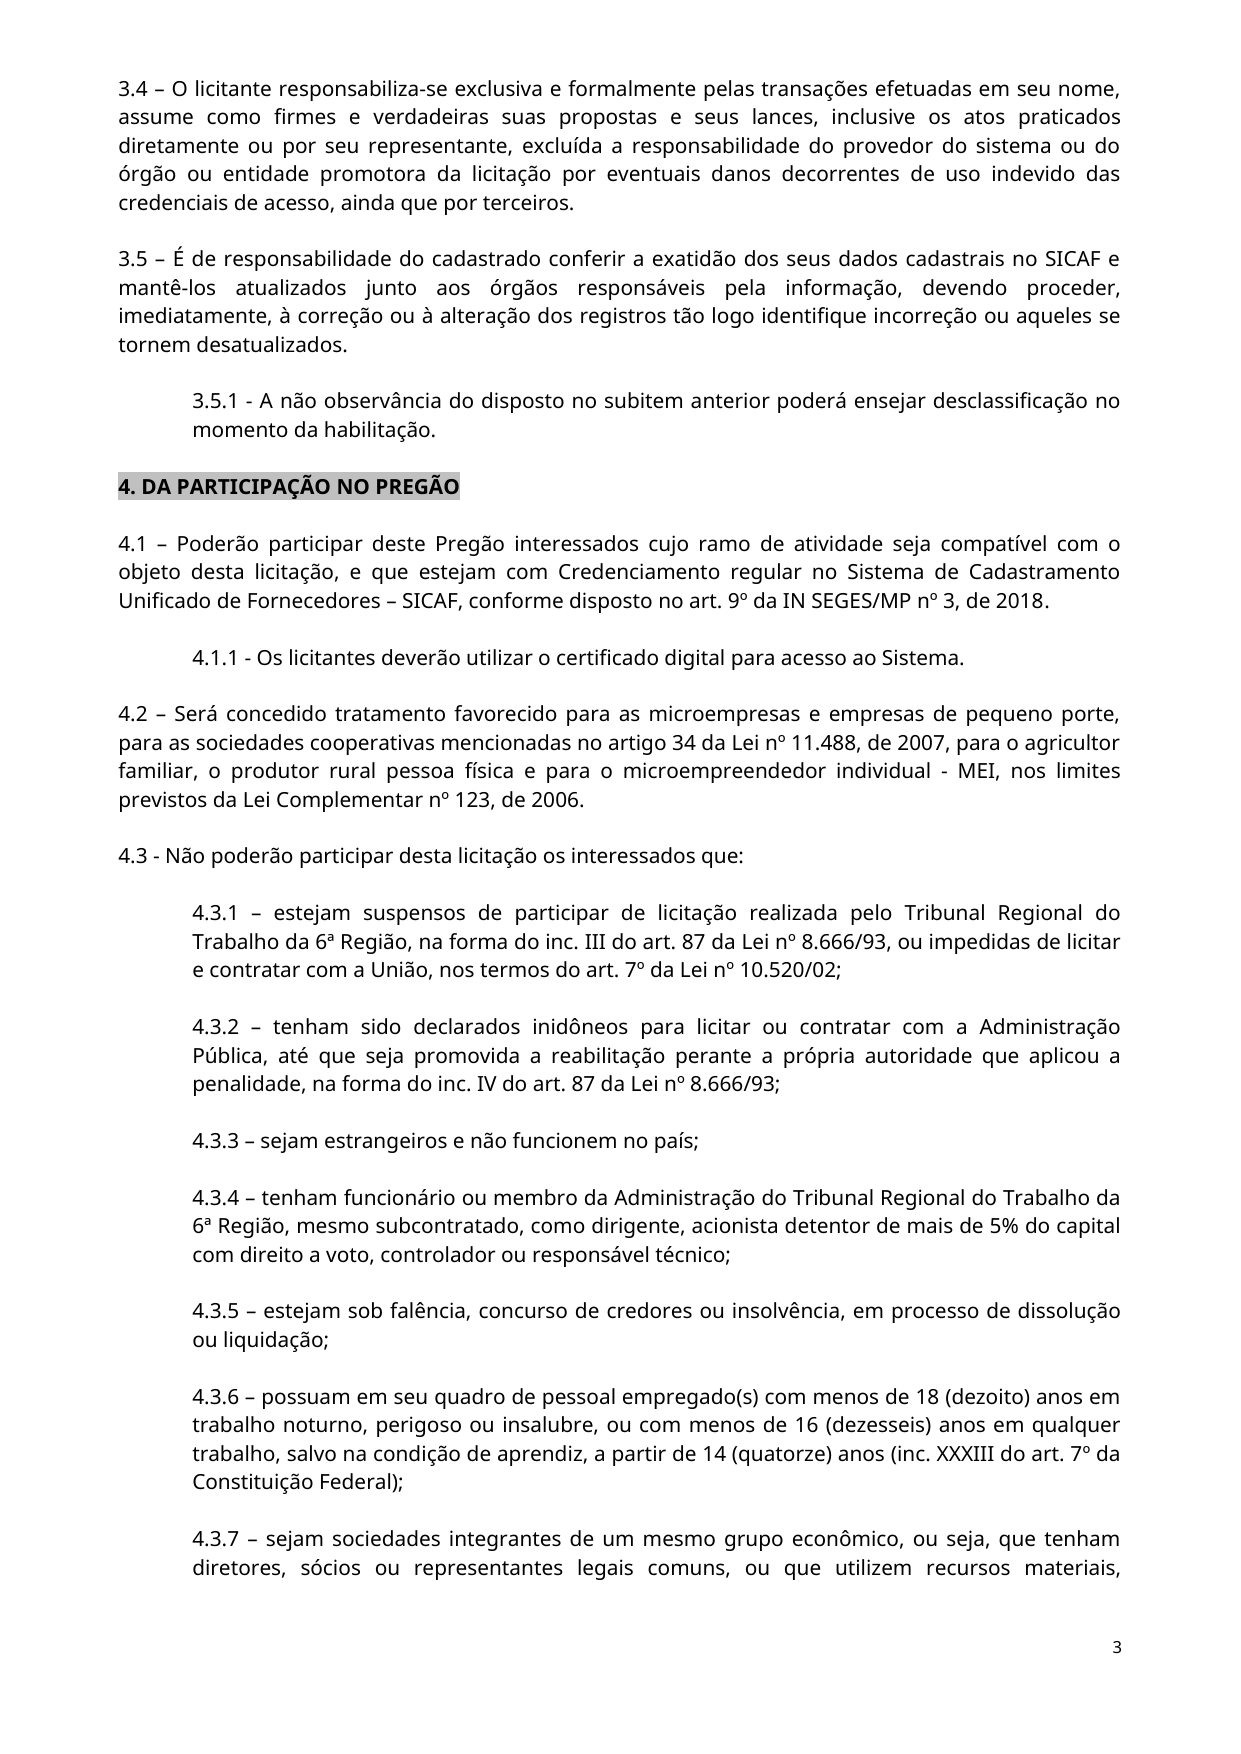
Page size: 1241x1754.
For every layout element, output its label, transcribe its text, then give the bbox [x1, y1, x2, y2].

text 4.2 – Será concedido tratamento favorecido para as microempresas e empresas de pequeno porte, para as sociedades cooperativas mencionadas no artigo 34 da Lei nº 11.488, de 2007, para o agricultor familiar, o produtor rural pessoa física e para o microempreendedor individual - MEI, nos limites previstos da Lei Complementar nº 123, de 2006. [118, 699, 1122, 813]
text 3.5 – É de responsabilidade do cadastrado conferir a exatidão dos seus dados cadastrais no SICAF e mantê-los atualizados junto aos órgãos responsáveis pela informação, devendo proceder, imediatamente, à correção ou à alteração dos registros tão logo identifique incorreção ou aqueles se tornem desatualizados. [118, 244, 1122, 358]
text 4.3.1 – estejam suspensos de participar de licitação realizada pelo Tribunal Regional do Trabalho da 6ª Região, na forma do inc. III do art. 87 da Lei nº 8.666/93, ou impedidas de licitar e contratar com a União, nos termos do art. 7º da Lei nº 10.520/02; [192, 898, 1122, 984]
text 4.3.6 – possuam em seu quadro de pessoal empregado(s) com menos de 18 (dezoito) anos em trabalho noturno, perigoso ou insalubre, ou com menos de 16 (dezesseis) anos em qualquer trabalho, salvo na condição de aprendiz, a partir de 14 (quatorze) anos (inc. XXXIII do art. 7º da Constituição Federal); [192, 1382, 1122, 1496]
text 4.3.2 – tenham sido declarados inidôneos para licitar ou contratar com a Administração Pública, até que seja promovida a reabilitação perante a própria autoridade que aplicou a penalidade, na forma do inc. IV do art. 87 da Lei nº 8.666/93; [192, 1012, 1122, 1098]
text 4.3.7 – sejam sociedades integrantes de um mesmo grupo econômico, ou seja, que tenham diretores, sócios ou representantes legais comuns, ou que utilizem recursos materiais, [192, 1524, 1122, 1581]
text 4. DA PARTICIPAÇÃO NO PREGÃO [118, 472, 1122, 500]
text 3.4 – O licitante responsabiliza-se exclusiva e formalmente pelas transações efetuadas em seu nome, assume como firmes e verdadeiras suas propostas e seus lances, inclusive os atos praticados diretamente ou por seu representante, excluída a responsabilidade do provedor do sistema ou do órgão ou entidade promotora da licitação por eventuais danos decorrentes de uso indevido das credenciais de acesso, ainda que por terceiros. [118, 74, 1122, 216]
text 4.3.4 – tenham funcionário ou membro da Administração do Tribunal Regional do Trabalho da 6ª Região, mesmo subcontratado, como dirigente, acionista detentor de mais de 5% do capital com direito a voto, controlador ou responsável técnico; [192, 1183, 1122, 1268]
text 4.3.5 – estejam sob falência, concurso de credores ou insolvência, em processo de dissolução ou liquidação; [192, 1297, 1122, 1353]
list 4.1 – Poderão participar deste Pregão interessados cujo ramo de atividade seja compatível com o objeto desta licitação, e que estejam com Credenciamento regular no Sistema de Cadastramento Unificado de Fornecedores – SICAF, conforme disposto no art. 9º da IN SEGES/MP nº 3, de 2018. [118, 529, 1122, 614]
list 4.1.1 - Os licitantes deverão utilizar o certificado digital para acesso ao Sistema. [192, 643, 1122, 671]
text 3.5.1 - A não observância do disposto no subitem anterior poderá ensejar desclassificação no momento da habilitação. [192, 387, 1122, 443]
text 4.3 - Não poderão participar desta licitação os interessados que: [118, 842, 1122, 870]
text 4.3.3 – sejam estrangeiros e não funcionem no país; [192, 1126, 1122, 1154]
